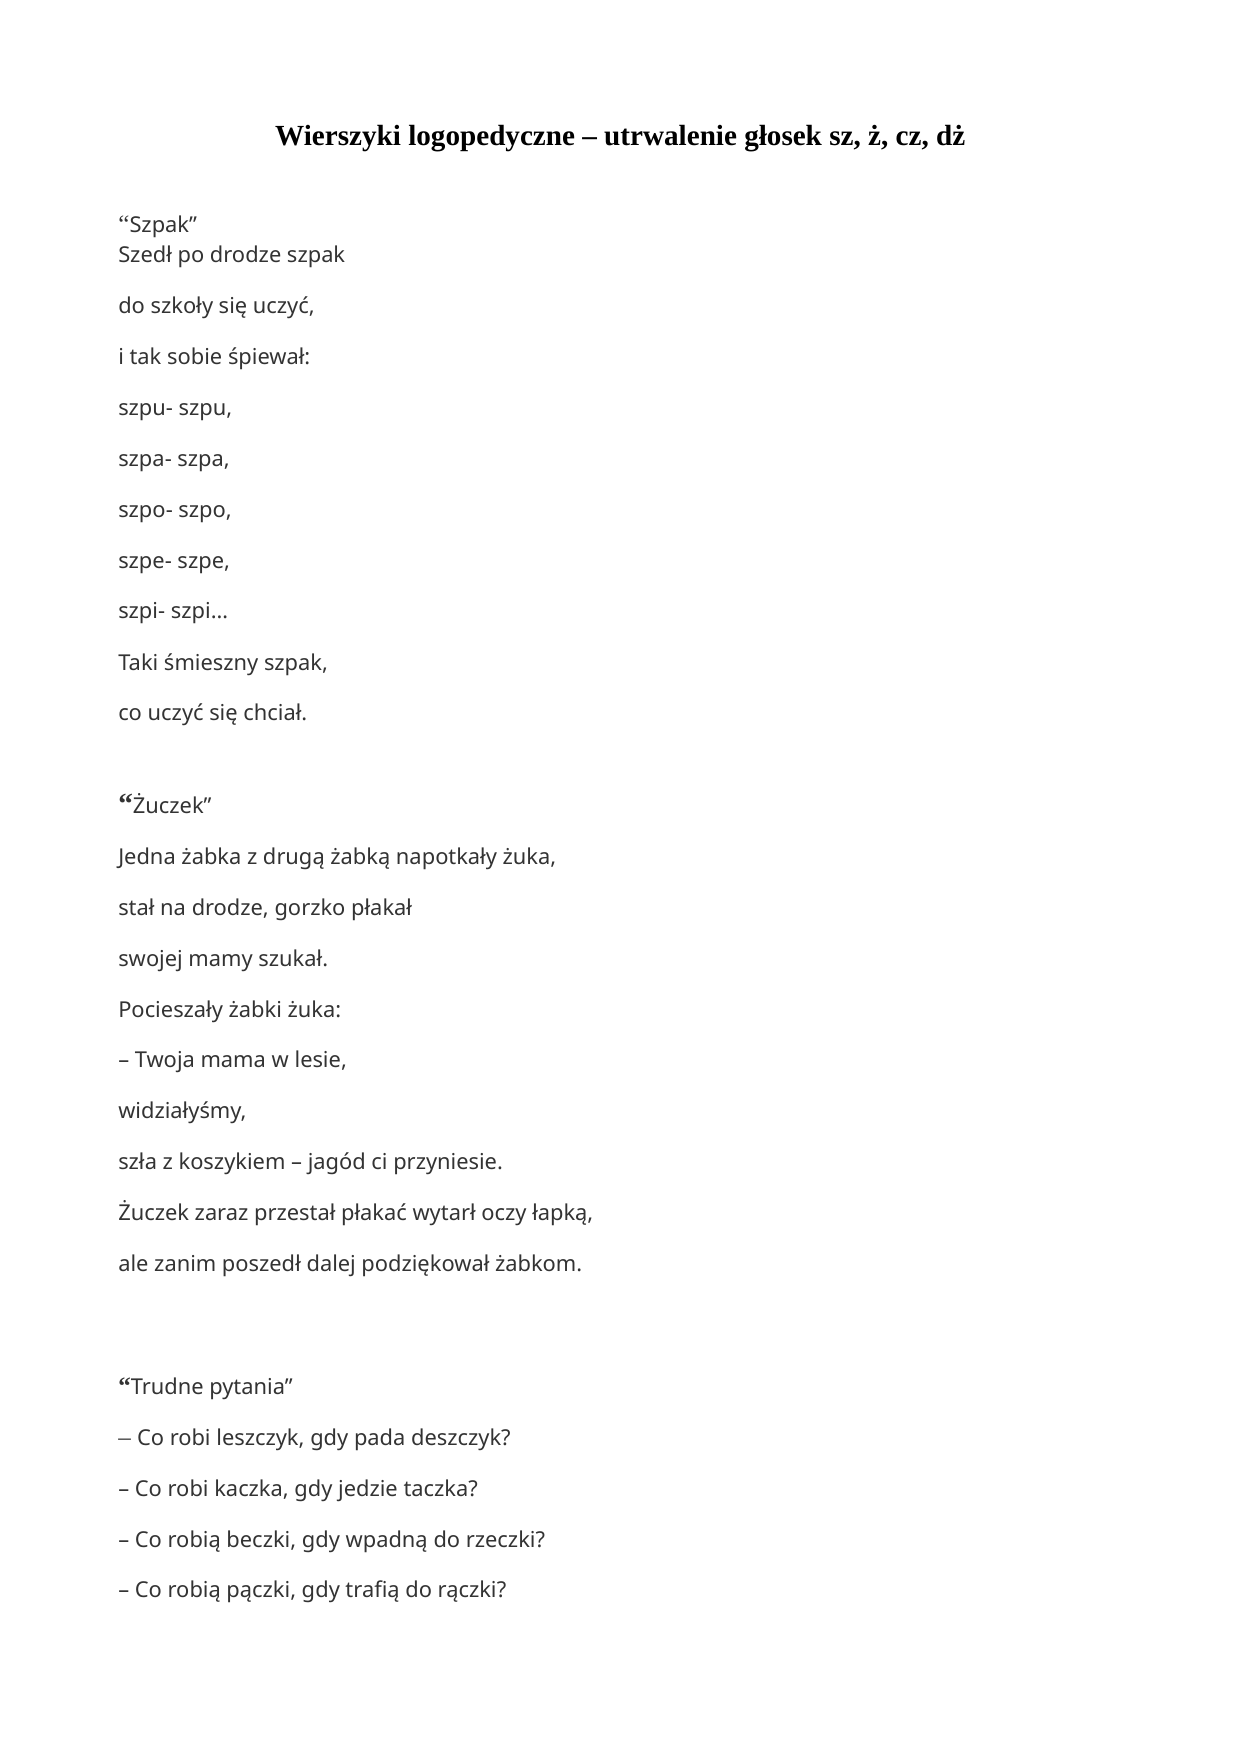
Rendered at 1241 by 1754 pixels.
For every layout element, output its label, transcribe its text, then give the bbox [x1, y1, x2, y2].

text “Żuczek” [118, 786, 1122, 819]
text Wierszyki logopedyczne – utrwalenie głosek sz, ż, cz, dż [118, 118, 1122, 152]
text – Co robi leszczyk, gdy pada deszczyk? – Co robi kaczka, gdy jedzie taczka? – Co robią beczki, gdy wpadną do rzeczki? – Co robią pączki, gdy trafią do rączki? [118, 1422, 1122, 1604]
text Jedna żabka z drugą żabką napotkały żuka, stał na drodze, gorzko płakał swojej mamy szukał. Pocieszały żabki żuka: – Twoja mama w lesie, widziałyśmy, szła z koszykiem – jagód ci przyniesie. Żuczek zaraz przestał płakać wytarł oczy łapką, ale zanim poszedł dalej podziękował żabkom. [118, 841, 1122, 1278]
text “Trudne pytania” [118, 1337, 1122, 1401]
text “Szpak” [118, 209, 1122, 239]
text Szedł po drodze szpak do szkoły się uczyć, i tak sobie śpiewał: szpu- szpu, szpa- szpa, szpo- szpo, szpe- szpe, szpi- szpi… Taki śmieszny szpak, co uczyć się chciał. [118, 239, 1122, 727]
